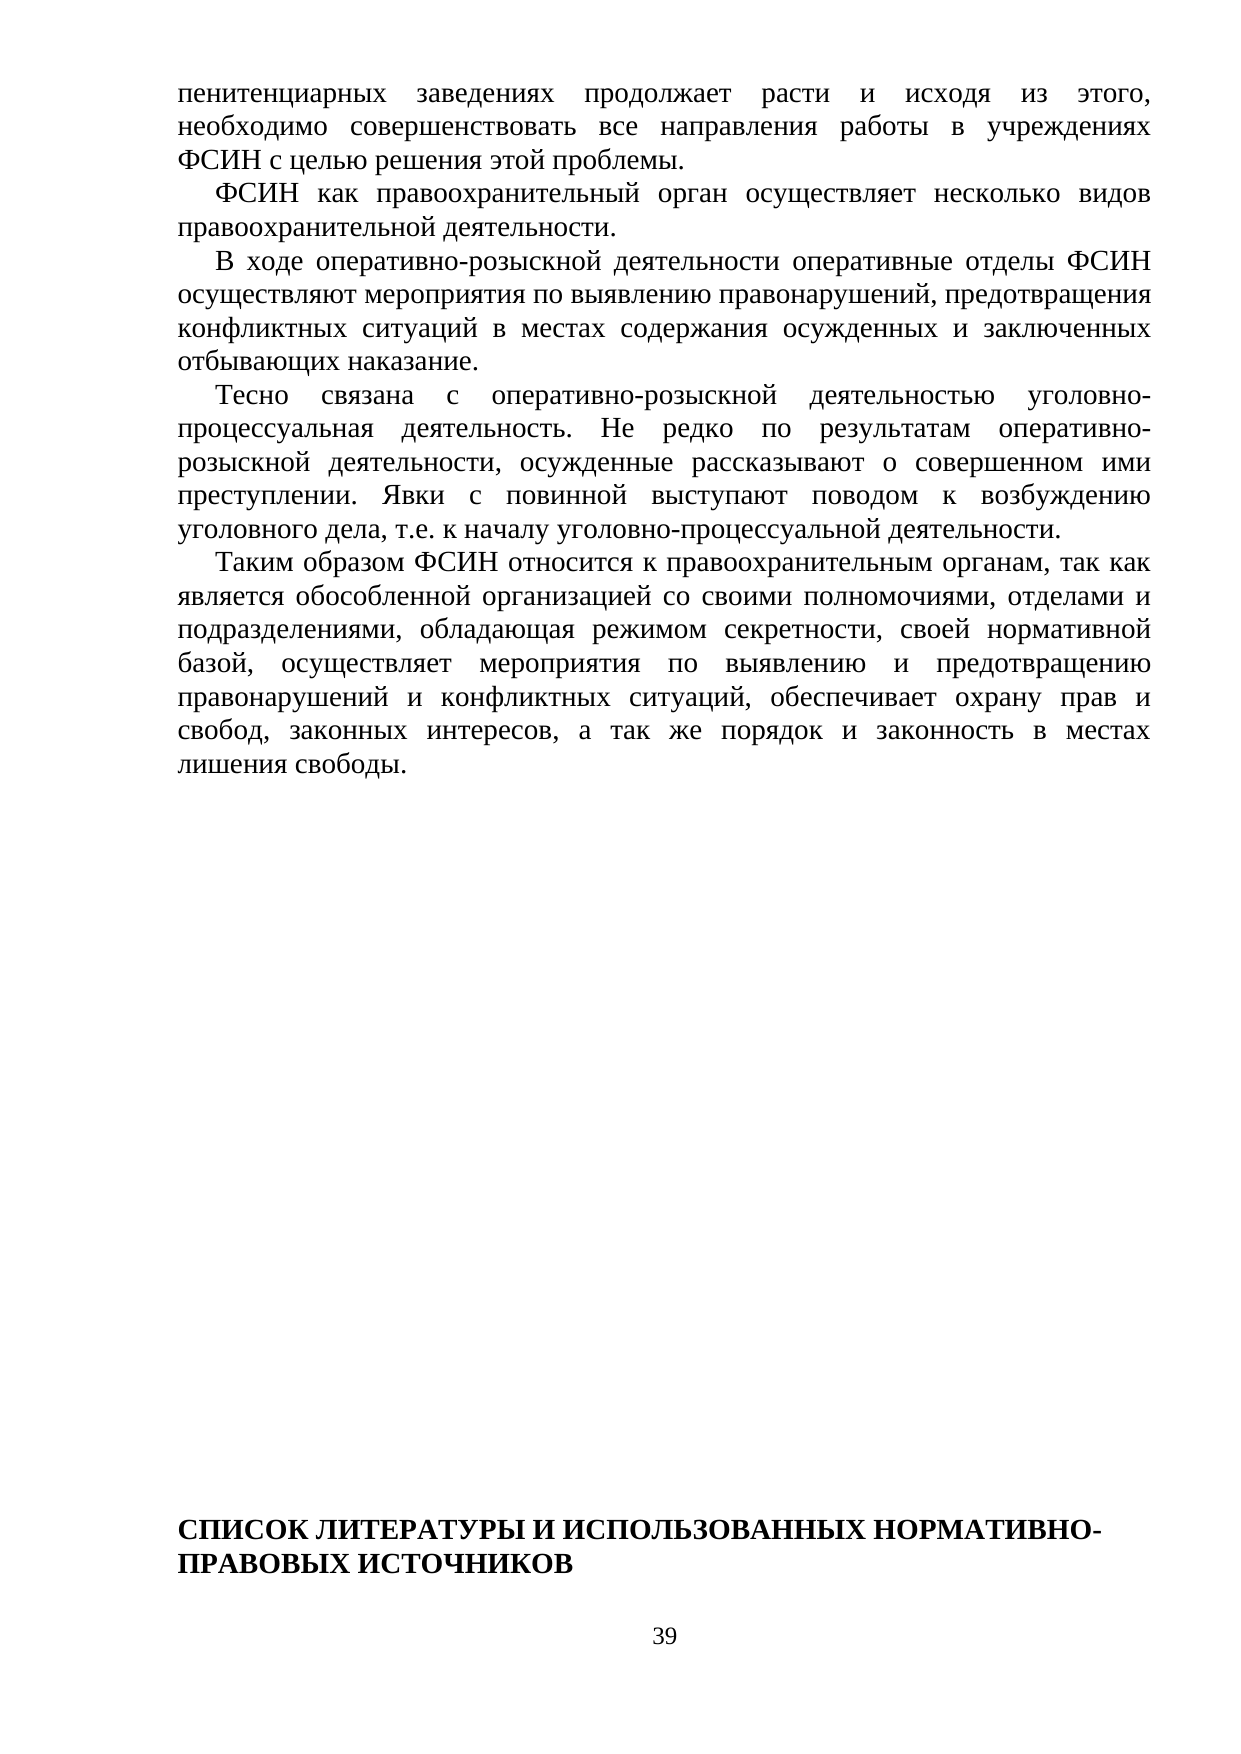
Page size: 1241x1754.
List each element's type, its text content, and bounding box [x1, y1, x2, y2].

text ФСИН как правоохранительный орган осуществляет несколько видов правоохранительной деятельности. [177, 176, 1152, 243]
text Таким образом ФСИН относится к правоохранительным органам, так как является обособленной организацией со своими полномочиями, отделами и подразделениями, обладающая режимом секретности, своей нормативной базой, осуществляет мероприятия по выявлению и предотвращению правонарушений и конфликтных ситуаций, обеспечивает охрану прав и свобод, законных интересов, а так же порядок и законность в местах лишения свободы. [177, 544, 1152, 779]
text СПИСОК ЛИТЕРАТУРЫ И ИСПОЛЬЗОВАННЫХ НОРМАТИВНО-ПРАВОВЫХ ИСТОЧНИКОВ [177, 1512, 1152, 1579]
text пенитенциарных заведениях продолжает расти и исходя из этого, необходимо совершенствовать все направления работы в учреждениях ФСИН с целью решения этой проблемы. [177, 75, 1152, 176]
text В ходе оперативно-розыскной деятельности оперативные отделы ФСИН осуществляют мероприятия по выявлению правонарушений, предотвращения конфликтных ситуаций в местах содержания осужденных и заключенных отбывающих наказание. [177, 243, 1152, 377]
text Тесно связана с оперативно-розыскной деятельностью уголовно-процессуальная деятельность. Не редко по результатам оперативно-розыскной деятельности, осужденные рассказывают о совершенном ими преступлении. Явки с повинной выступают поводом к возбуждению уголовного дела, т.е. к началу уголовно-процессуальной деятельности. [177, 377, 1152, 544]
